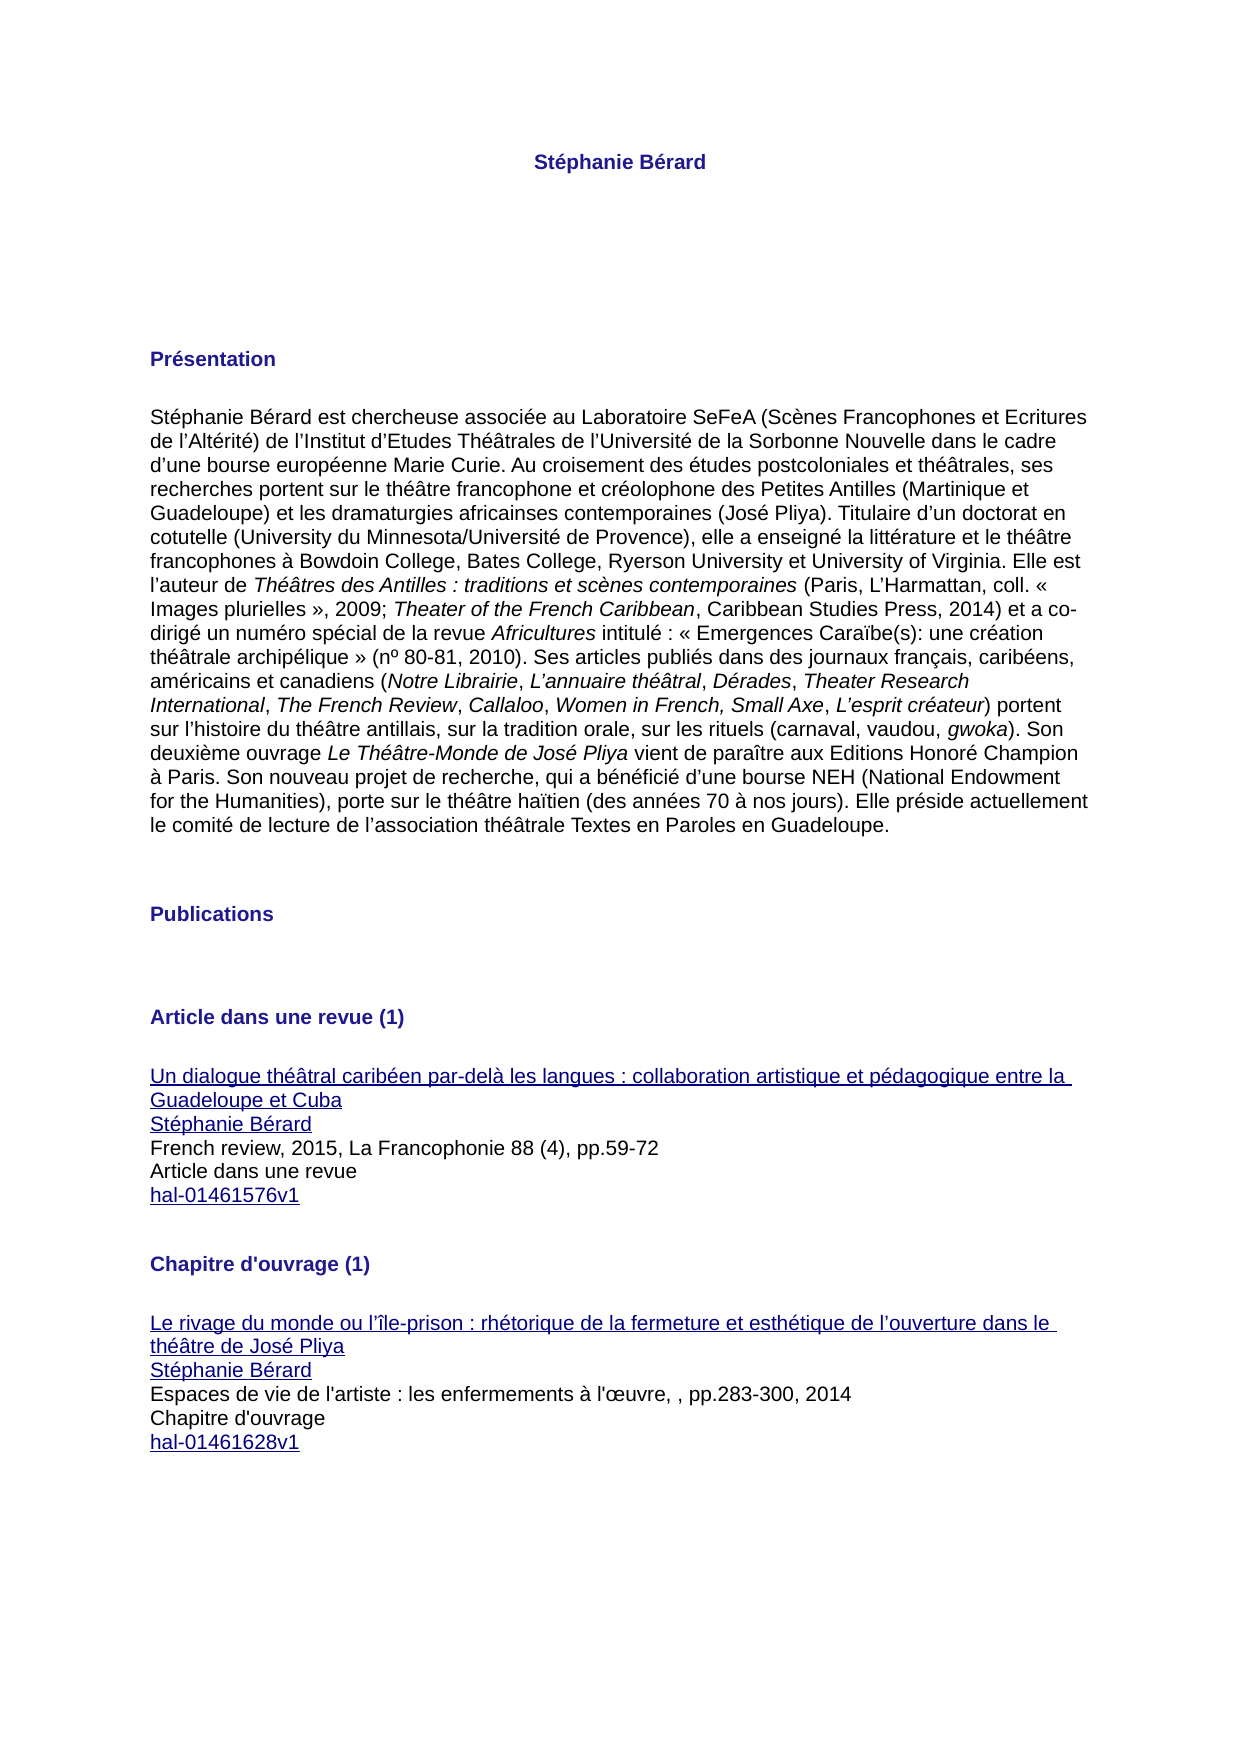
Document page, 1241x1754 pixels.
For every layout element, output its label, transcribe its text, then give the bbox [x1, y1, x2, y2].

subtitle Publications [150, 902, 1090, 926]
subtitle Présentation [150, 347, 1090, 371]
table_header Un dialogue théâtral caribéen par-delà les langues : collaboration artistique et pédagogique entre la Guadeloupe et Cuba Stéphanie Bérard French review, 2015, La Francophonie 88 (4), pp.59-72 Article dans une revue hal-01461576v1 [150, 1064, 1090, 1207]
table_header Le rivage du monde ou l’île-prison : rhétorique de la fermeture et esthétique de l’ouverture dans le théâtre de José Pliya Stéphanie Bérard Espaces de vie de l'artiste : les enfermements à l'œuvre, , pp.283-300, 2014 Chapitre d'ouvrage hal-01461628v1 [150, 1310, 1090, 1454]
subtitle Article dans une revue (1) [150, 1005, 1090, 1029]
text Stéphanie Bérard est chercheuse associée au Laboratoire SeFeA (Scènes Francophones et Ecritures de l’Altérité) de l’Institut d’Etudes Théâtrales de l’Université de la Sorbonne Nouvelle dans le cadre d’une bourse européenne Marie Curie. Au croisement des études postcoloniales et théâtrales, ses recherches portent sur le théâtre francophone et créolophone des Petites Antilles (Martinique et Guadeloupe) et les dramaturgies africainses contemporaines (José Pliya). Titulaire d’un doctorat en cotutelle (University du Minnesota/Université de Provence), elle a enseigné la littérature et le théâtre francophones à Bowdoin College, Bates College, Ryerson University et University of Virginia. Elle est l’auteur de Théâtres des Antilles : traditions et scènes contemporaines (Paris, L’Harmattan, coll. « Images plurielles », 2009; Theater of the French Caribbean, Caribbean Studies Press, 2014) et a co-dirigé un numéro spécial de la revue Africultures intitulé : « Emergences Caraïbe(s): une création théâtrale archipélique » (nº 80-81, 2010). Ses articles publiés dans des journaux français, caribéens, américains et canadiens (Notre Librairie, L’annuaire théâtral, Dérades, Theater Research International, The French Review, Callaloo, Women in French, Small Axe, L’esprit créateur) portent sur l’histoire du théâtre antillais, sur la tradition orale, sur les rituels (carnaval, vaudou, gwoka). Son deuxième ouvrage Le Théâtre-Monde de José Pliya vient de paraître aux Editions Honoré Champion à Paris. Son nouveau projet de recherche, qui a bénéficié d’une bourse NEH (National Endowment for the Humanities), porte sur le théâtre haïtien (des années 70 à nos jours). Elle préside actuellement le comité de lecture de l’association théâtrale Textes en Paroles en Guadeloupe. [150, 405, 1090, 836]
subtitle Stéphanie Bérard [150, 150, 1090, 174]
subtitle Chapitre d'ouvrage (1) [150, 1252, 1090, 1276]
